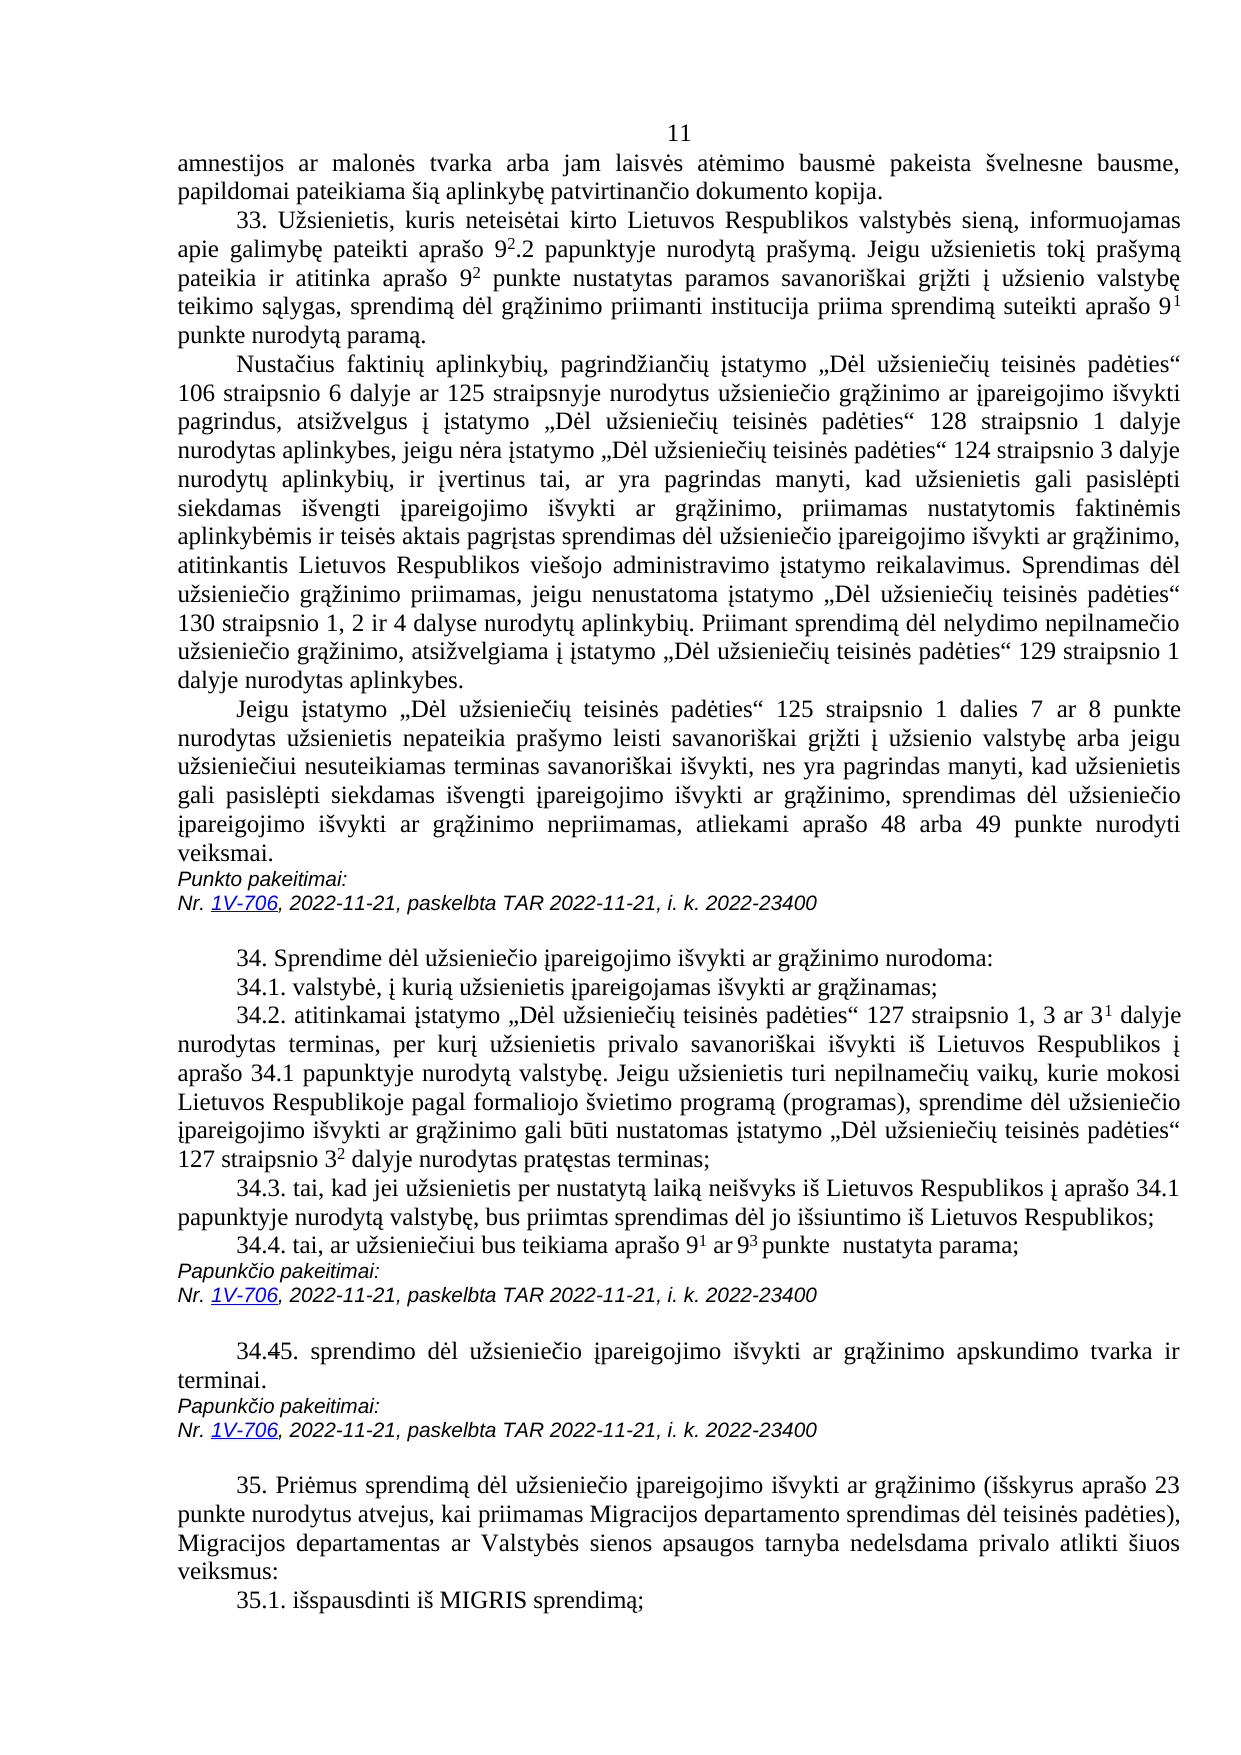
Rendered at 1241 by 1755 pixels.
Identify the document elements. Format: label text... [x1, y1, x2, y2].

text 34. Sprendime dėl užsieniečio įpareigojimo išvykti ar grąžinimo nurodoma: [177, 943, 1181, 972]
text Nr. 1V-706, 2022-11-21, paskelbta TAR 2022-11-21, i. k. 2022-23400 [177, 1417, 1181, 1441]
text 34.45. sprendimo dėl užsieniečio įpareigojimo išvykti ar grąžinimo apskundimo tvarka ir terminai. [177, 1336, 1181, 1393]
text Nr. 1V-706, 2022-11-21, paskelbta TAR 2022-11-21, i. k. 2022-23400 [177, 890, 1181, 914]
text 35.1. išspausdinti iš MIGRIS sprendimą; [177, 1585, 1181, 1614]
text 34.4. tai, ar užsieniečiui bus teikiama aprašo 91 ar 93 punkte nustatyta parama; [177, 1231, 1181, 1259]
text Nr. 1V-706, 2022-11-21, paskelbta TAR 2022-11-21, i. k. 2022-23400 [177, 1283, 1181, 1307]
text Papunkčio pakeitimai: [177, 1259, 1181, 1283]
text Punkto pakeitimai: [177, 866, 1181, 890]
text Nustačius faktinių aplinkybių, pagrindžiančių įstatymo „Dėl užsieniečių teisinės padėties“ 106 straipsnio 6 dalyje ar 125 straipsnyje nurodytus užsieniečio grąžinimo ar įpareigojimo išvykti pagrindus, atsižvelgus į įstatymo „Dėl užsieniečių teisinės padėties“ 128 straipsnio 1 dalyje nurodytas aplinkybes, jeigu nėra įstatymo „Dėl užsieniečių teisinės padėties“ 124 straipsnio 3 dalyje nurodytų aplinkybių, ir įvertinus tai, ar yra pagrindas manyti, kad užsienietis gali pasislėpti siekdamas išvengti įpareigojimo išvykti ar grąžinimo, priimamas nustatytomis faktinėmis aplinkybėmis ir teisės aktais pagrįstas sprendimas dėl užsieniečio įpareigojimo išvykti ar grąžinimo, atitinkantis Lietuvos Respublikos viešojo administravimo įstatymo reikalavimus. Sprendimas dėl užsieniečio grąžinimo priimamas, jeigu nenustatoma įstatymo „Dėl užsieniečių teisinės padėties“ 130 straipsnio 1, 2 ir 4 dalyse nurodytų aplinkybių. Priimant sprendimą dėl nelydimo nepilnamečio užsieniečio grąžinimo, atsižvelgiama į įstatymo „Dėl užsieniečių teisinės padėties“ 129 straipsnio 1 dalyje nurodytas aplinkybes. [177, 349, 1181, 694]
text Jeigu įstatymo „Dėl užsieniečių teisinės padėties“ 125 straipsnio 1 dalies 7 ar 8 punkte nurodytas užsienietis nepateikia prašymo leisti savanoriškai grįžti į užsienio valstybę arba jeigu užsieniečiui nesuteikiamas terminas savanoriškai išvykti, nes yra pagrindas manyti, kad užsienietis gali pasislėpti siekdamas išvengti įpareigojimo išvykti ar grąžinimo, sprendimas dėl užsieniečio įpareigojimo išvykti ar grąžinimo nepriimamas, atliekami aprašo 48 arba 49 punkte nurodyti veiksmai. [177, 694, 1181, 866]
text amnestijos ar malonės tvarka arba jam laisvės atėmimo bausmė pakeista švelnesne bausme, papildomai pateikiama šią aplinkybę patvirtinančio dokumento kopija. [177, 148, 1181, 205]
text 35. Priėmus sprendimą dėl užsieniečio įpareigojimo išvykti ar grąžinimo (išskyrus aprašo 23 punkte nurodytus atvejus, kai priimamas Migracijos departamento sprendimas dėl teisinės padėties), Migracijos departamentas ar Valstybės sienos apsaugos tarnyba nedelsdama privalo atlikti šiuos veiksmus: [177, 1470, 1181, 1585]
text Papunkčio pakeitimai: [177, 1393, 1181, 1417]
text 34.3. tai, kad jei užsienietis per nustatytą laiką neišvyks iš Lietuvos Respublikos į aprašo 34.1 papunktyje nurodytą valstybę, bus priimtas sprendimas dėl jo išsiuntimo iš Lietuvos Respublikos; [177, 1173, 1181, 1231]
text 34.2. atitinkamai įstatymo „Dėl užsieniečių teisinės padėties“ 127 straipsnio 1, 3 ar 31 dalyje nurodytas terminas, per kurį užsienietis privalo savanoriškai išvykti iš Lietuvos Respublikos į aprašo 34.1 papunktyje nurodytą valstybę. Jeigu užsienietis turi nepilnamečių vaikų, kurie mokosi Lietuvos Respublikoje pagal formaliojo švietimo programą (programas), sprendime dėl užsieniečio įpareigojimo išvykti ar grąžinimo gali būti nustatomas įstatymo „Dėl užsieniečių teisinės padėties“ 127 straipsnio 32 dalyje nurodytas pratęstas terminas; [177, 1001, 1181, 1173]
text 33. Užsienietis, kuris neteisėtai kirto Lietuvos Respublikos valstybės sieną, informuojamas apie galimybę pateikti aprašo 92.2 papunktyje nurodytą prašymą. Jeigu užsienietis tokį prašymą pateikia ir atitinka aprašo 92 punkte nustatytas paramos savanoriškai grįžti į užsienio valstybę teikimo sąlygas, sprendimą dėl grąžinimo priimanti institucija priima sprendimą suteikti aprašo 91 punkte nurodytą paramą. [177, 205, 1181, 349]
text 34.1. valstybė, į kurią užsienietis įpareigojamas išvykti ar grąžinamas; [177, 972, 1181, 1001]
